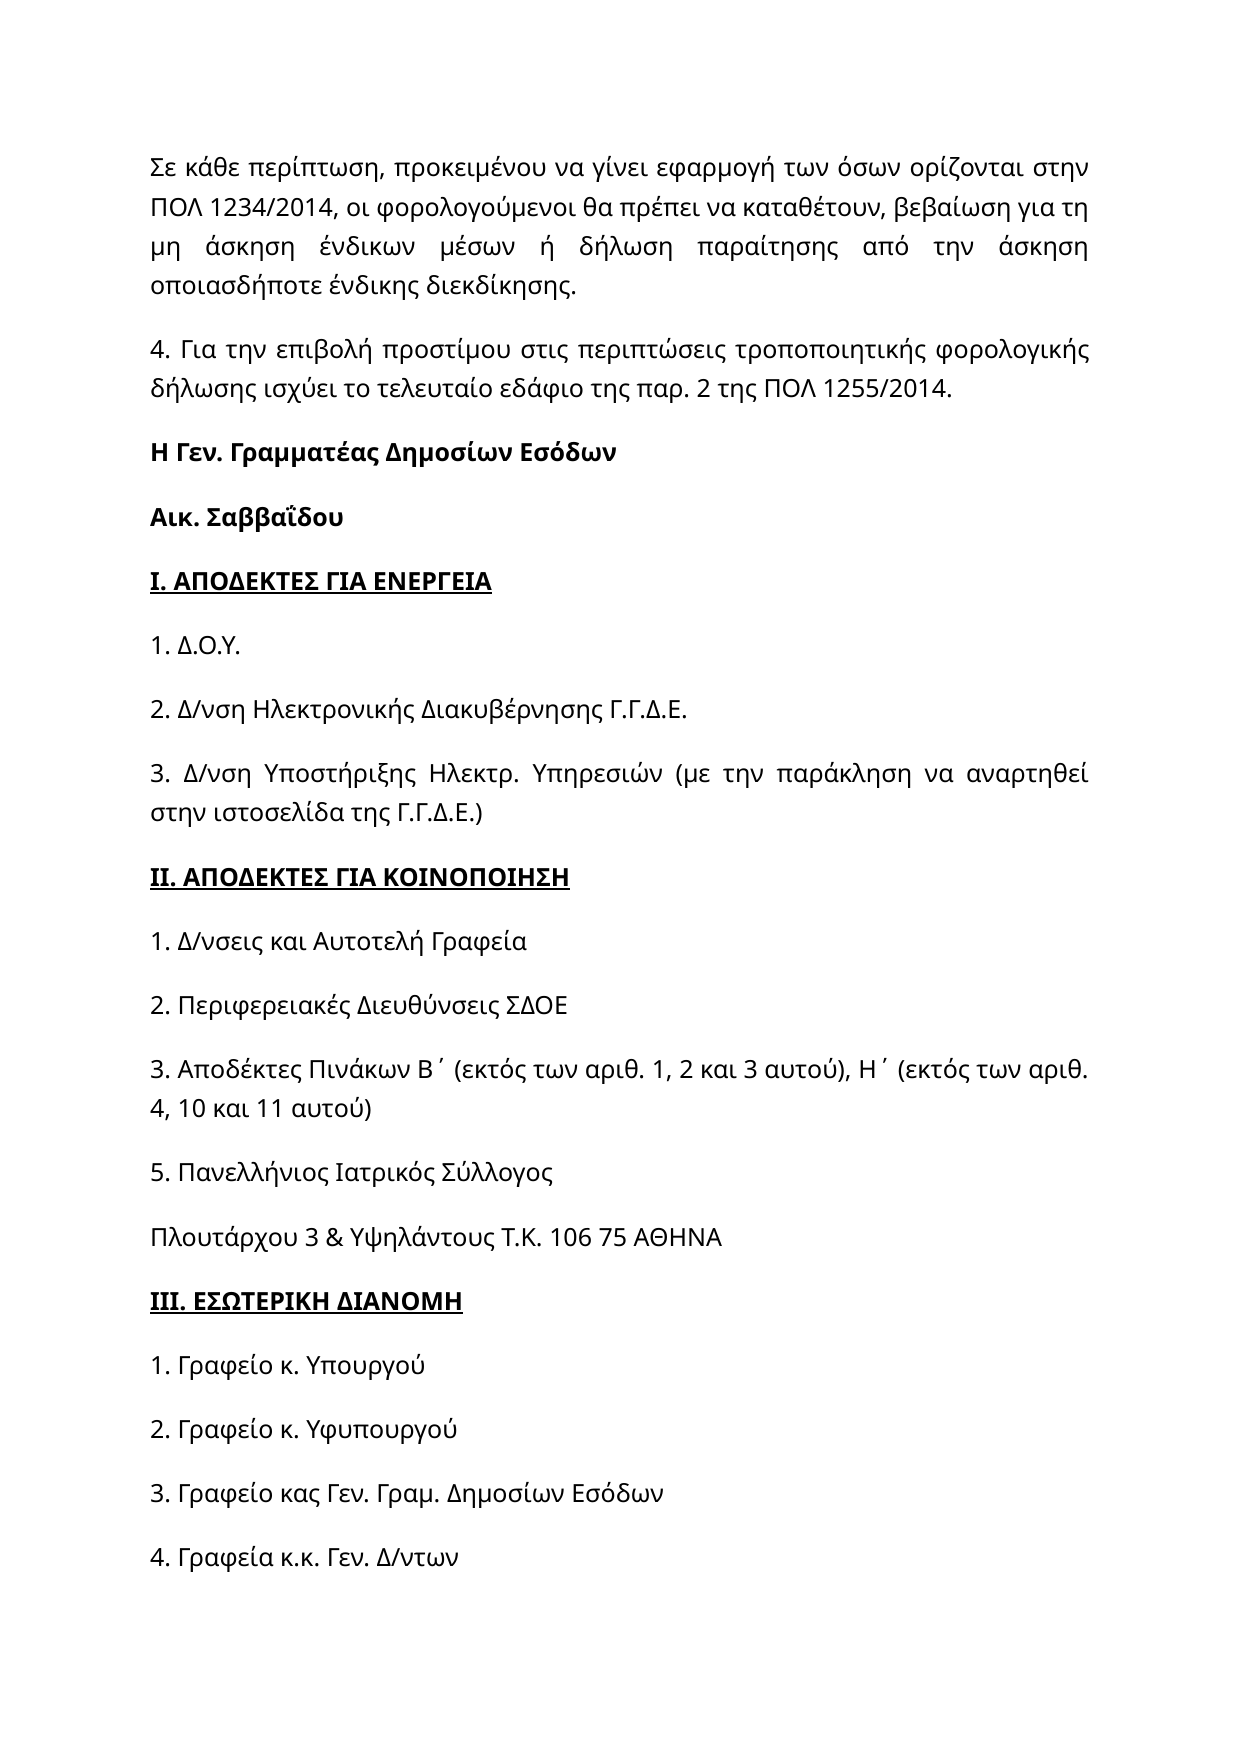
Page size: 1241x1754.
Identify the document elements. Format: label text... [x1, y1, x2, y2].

text 3. Δ/νση Υποστήριξης Ηλεκτρ. Υπηρεσιών (με την παράκληση να αναρτηθεί στην ιστοσελίδα της Γ.Γ.Δ.Ε.) [150, 756, 1090, 829]
text 2. Γραφείο κ. Υφυπουργού [150, 1412, 1090, 1446]
text 2. Δ/νση Ηλεκτρονικής Διακυβέρνησης Γ.Γ.Δ.Ε. [150, 692, 1090, 726]
text 4. Γραφεία κ.κ. Γεν. Δ/ντων [150, 1540, 1090, 1574]
text 1. Δ.Ο.Υ. [150, 627, 1090, 662]
text 2. Περιφερειακές Διευθύνσεις ΣΔΟΕ [150, 987, 1090, 1022]
text Η Γεν. Γραμματέας Δημοσίων Εσόδων [150, 435, 1090, 469]
text 1. Γραφείο κ. Υπουργού [150, 1347, 1090, 1382]
text Πλουτάρχου 3 & Υψηλάντους Τ.Κ. 106 75 ΑΘΗΝΑ [150, 1219, 1090, 1253]
text Αικ. Σαββαΐδου [150, 499, 1090, 533]
text ΙΙΙ. ΕΣΩΤΕΡΙΚΗ ΔΙΑΝΟΜΗ [150, 1283, 1090, 1317]
text Ι. ΑΠΟΔΕΚΤΕΣ ΓΙΑ ΕΝΕΡΓΕΙΑ [150, 563, 1090, 597]
text 3. Αποδέκτες Πινάκων Β΄ (εκτός των αριθ. 1, 2 και 3 αυτού), Η΄ (εκτός των αριθ. 4, 10 και 11 αυτού) [150, 1052, 1090, 1125]
text ΙΙ. ΑΠΟΔΕΚΤΕΣ ΓΙΑ ΚΟΙΝΟΠΟΙΗΣΗ [150, 859, 1090, 893]
text 3. Γραφείο κας Γεν. Γραμ. Δημοσίων Εσόδων [150, 1476, 1090, 1510]
text 1. Δ/νσεις και Αυτοτελή Γραφεία [150, 923, 1090, 957]
text Σε κάθε περίπτωση, προκειμένου να γίνει εφαρμογή των όσων ορίζονται στην ΠΟΛ 1234/2014, οι φορολογούμενοι θα πρέπει να καταθέτουν, βεβαίωση για τη μη άσκηση ένδικων μέσων ή δήλωση παραίτησης από την άσκηση οποιασδήποτε ένδικης διεκδίκησης. [150, 150, 1090, 302]
text 5. Πανελλήνιος Ιατρικός Σύλλογος [150, 1155, 1090, 1189]
text 4. Για την επιβολή προστίμου στις περιπτώσεις τροποποιητικής φορολογικής δήλωσης ισχύει το τελευταίο εδάφιο της παρ. 2 της ΠΟΛ 1255/2014. [150, 332, 1090, 405]
